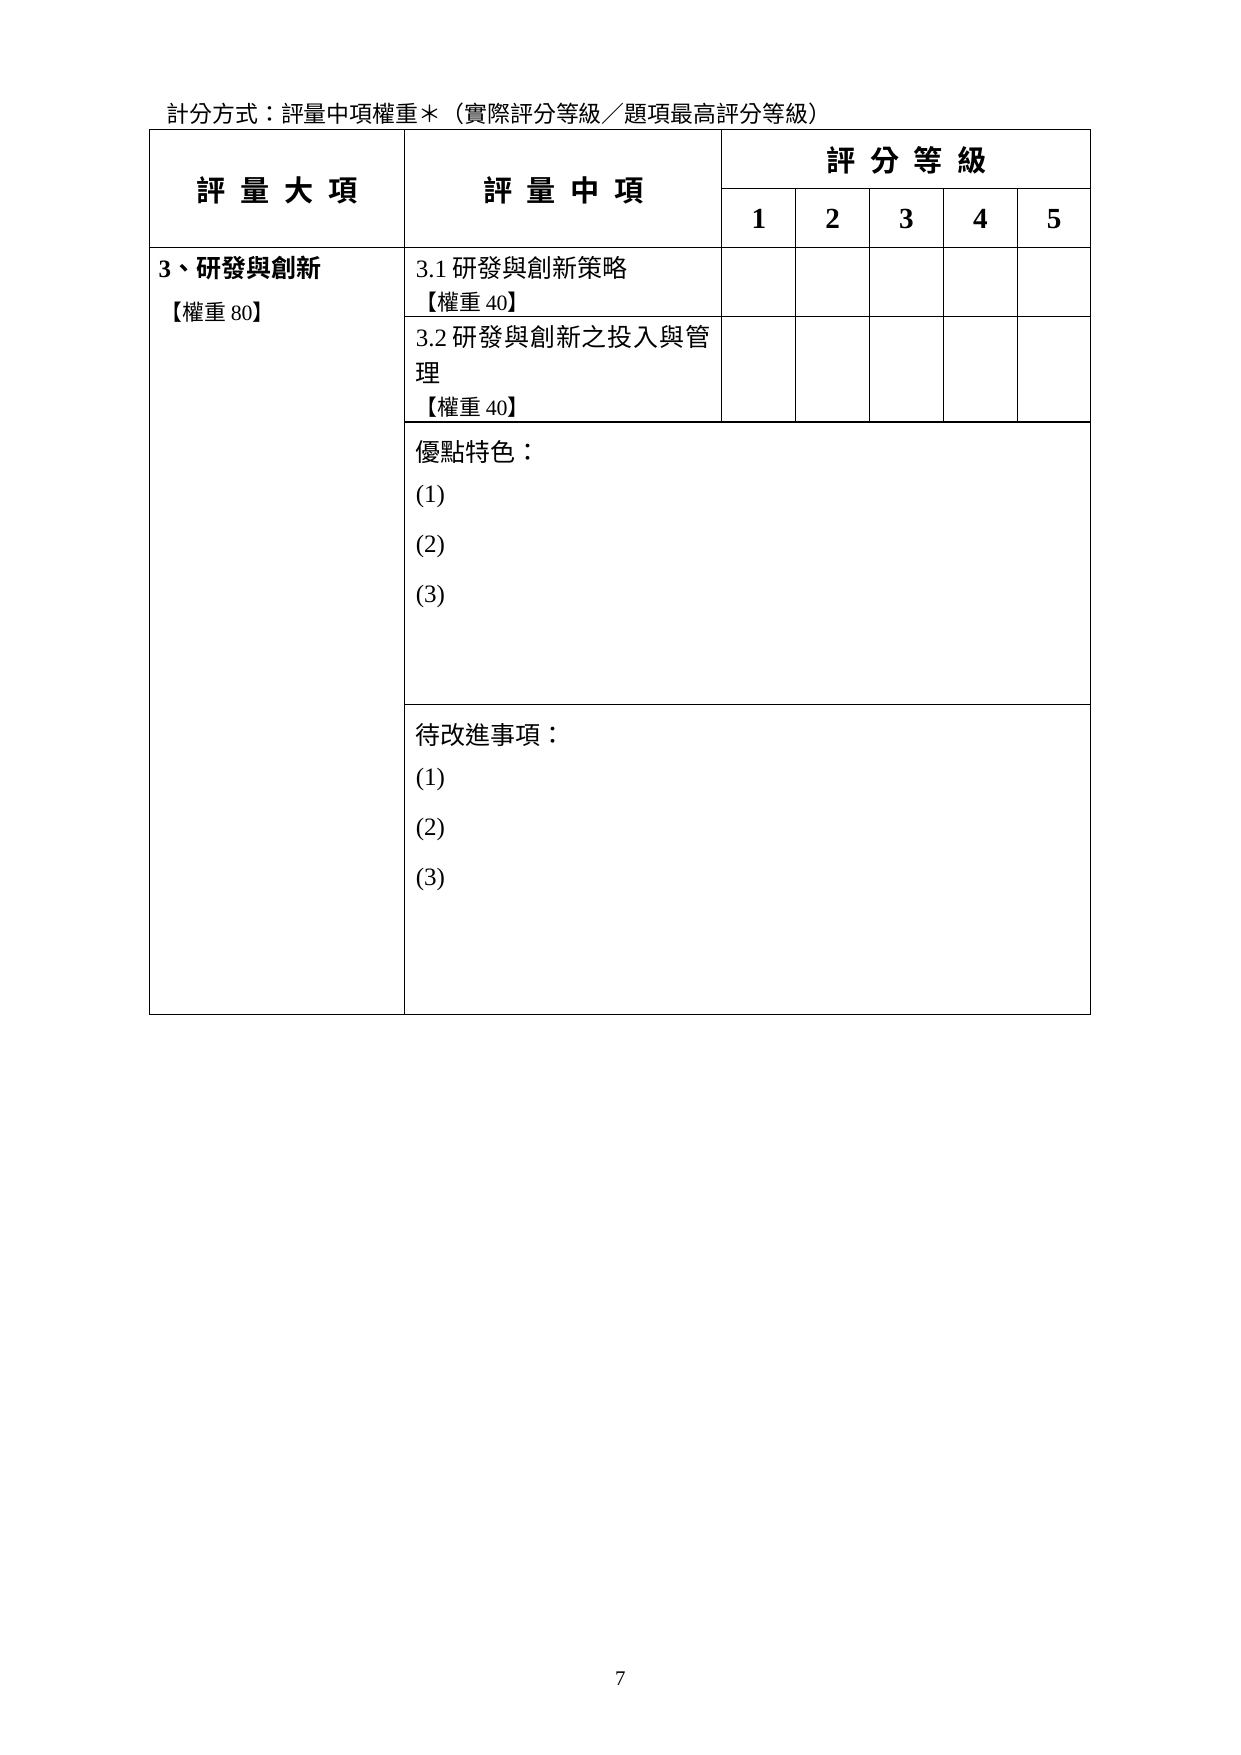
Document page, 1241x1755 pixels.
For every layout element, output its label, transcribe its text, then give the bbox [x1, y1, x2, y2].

table_header 評 分 等 級 [722, 130, 1090, 188]
table_cell [1018, 248, 1090, 316]
table_cell [870, 317, 943, 421]
table_cell 1 [722, 189, 795, 247]
table_cell 2 [796, 189, 869, 247]
table_cell 5 [1018, 189, 1090, 247]
table_cell 3、研發與創新 【權重80】 [150, 248, 404, 1013]
table_cell [722, 317, 795, 421]
table_cell 待改進事項： [405, 705, 1090, 1013]
table_header 評 量 大 項 [150, 130, 404, 247]
table_cell [722, 248, 795, 316]
table_cell 3.1研發與創新策略 【權重40】 [405, 248, 721, 316]
table_header 評 量 中 項 [405, 130, 721, 247]
table_cell [944, 248, 1017, 316]
table_cell 優點特色： [405, 423, 1090, 704]
table_cell [870, 248, 943, 316]
table_cell [944, 317, 1017, 421]
table_cell 3.2研發與創新之投入與管理 【權重40】 [405, 317, 721, 421]
table_cell [1018, 317, 1090, 421]
table_cell 3 [870, 189, 943, 247]
table_cell [796, 317, 869, 421]
table_cell [796, 248, 869, 316]
text 計分方式：評量中項權重＊（實際評分等級／題項最高評分等級） [166, 96, 1089, 129]
table_cell 4 [944, 189, 1017, 247]
